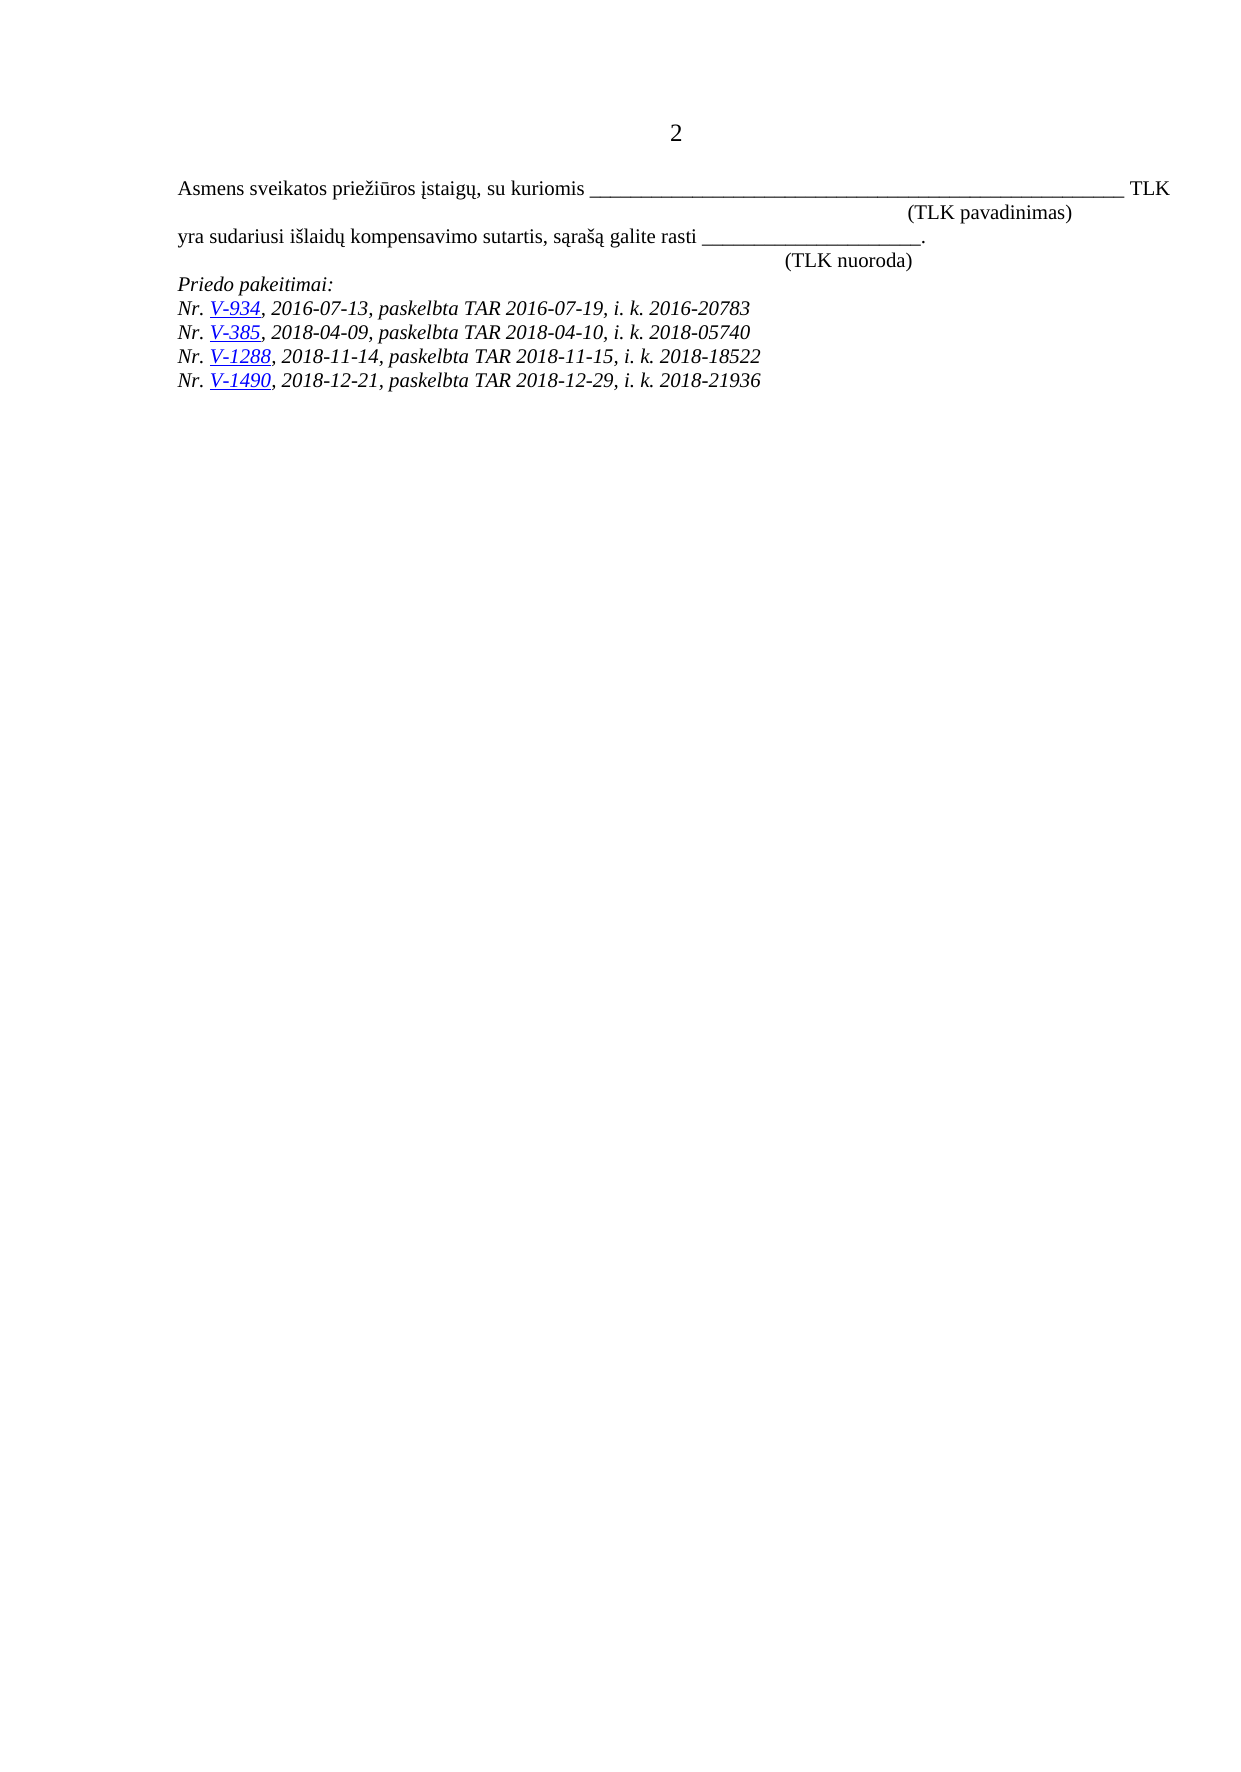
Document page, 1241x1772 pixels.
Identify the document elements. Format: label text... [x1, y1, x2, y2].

text (TLK pavadinimas) [177, 200, 1175, 224]
text Nr. V-1490, 2018-12-21, paskelbta TAR 2018-12-29, i. k. 2018-21936 [177, 368, 1175, 392]
text yra sudariusi išlaidų kompensavimo sutartis, sąrašą galite rasti _____________________. [177, 224, 1175, 248]
text Nr. V-1288, 2018-11-14, paskelbta TAR 2018-11-15, i. k. 2018-18522 [177, 344, 1175, 368]
text Asmens sveikatos priežiūros įstaigų, su kuriomis TLK [177, 176, 1175, 200]
text Priedo pakeitimai: [177, 272, 1175, 296]
text Nr. V-934, 2016-07-13, paskelbta TAR 2016-07-19, i. k. 2016-20783 [177, 296, 1175, 320]
text (TLK nuoroda) [177, 248, 1175, 272]
text Nr. V-385, 2018-04-09, paskelbta TAR 2018-04-10, i. k. 2018-05740 [177, 320, 1175, 344]
